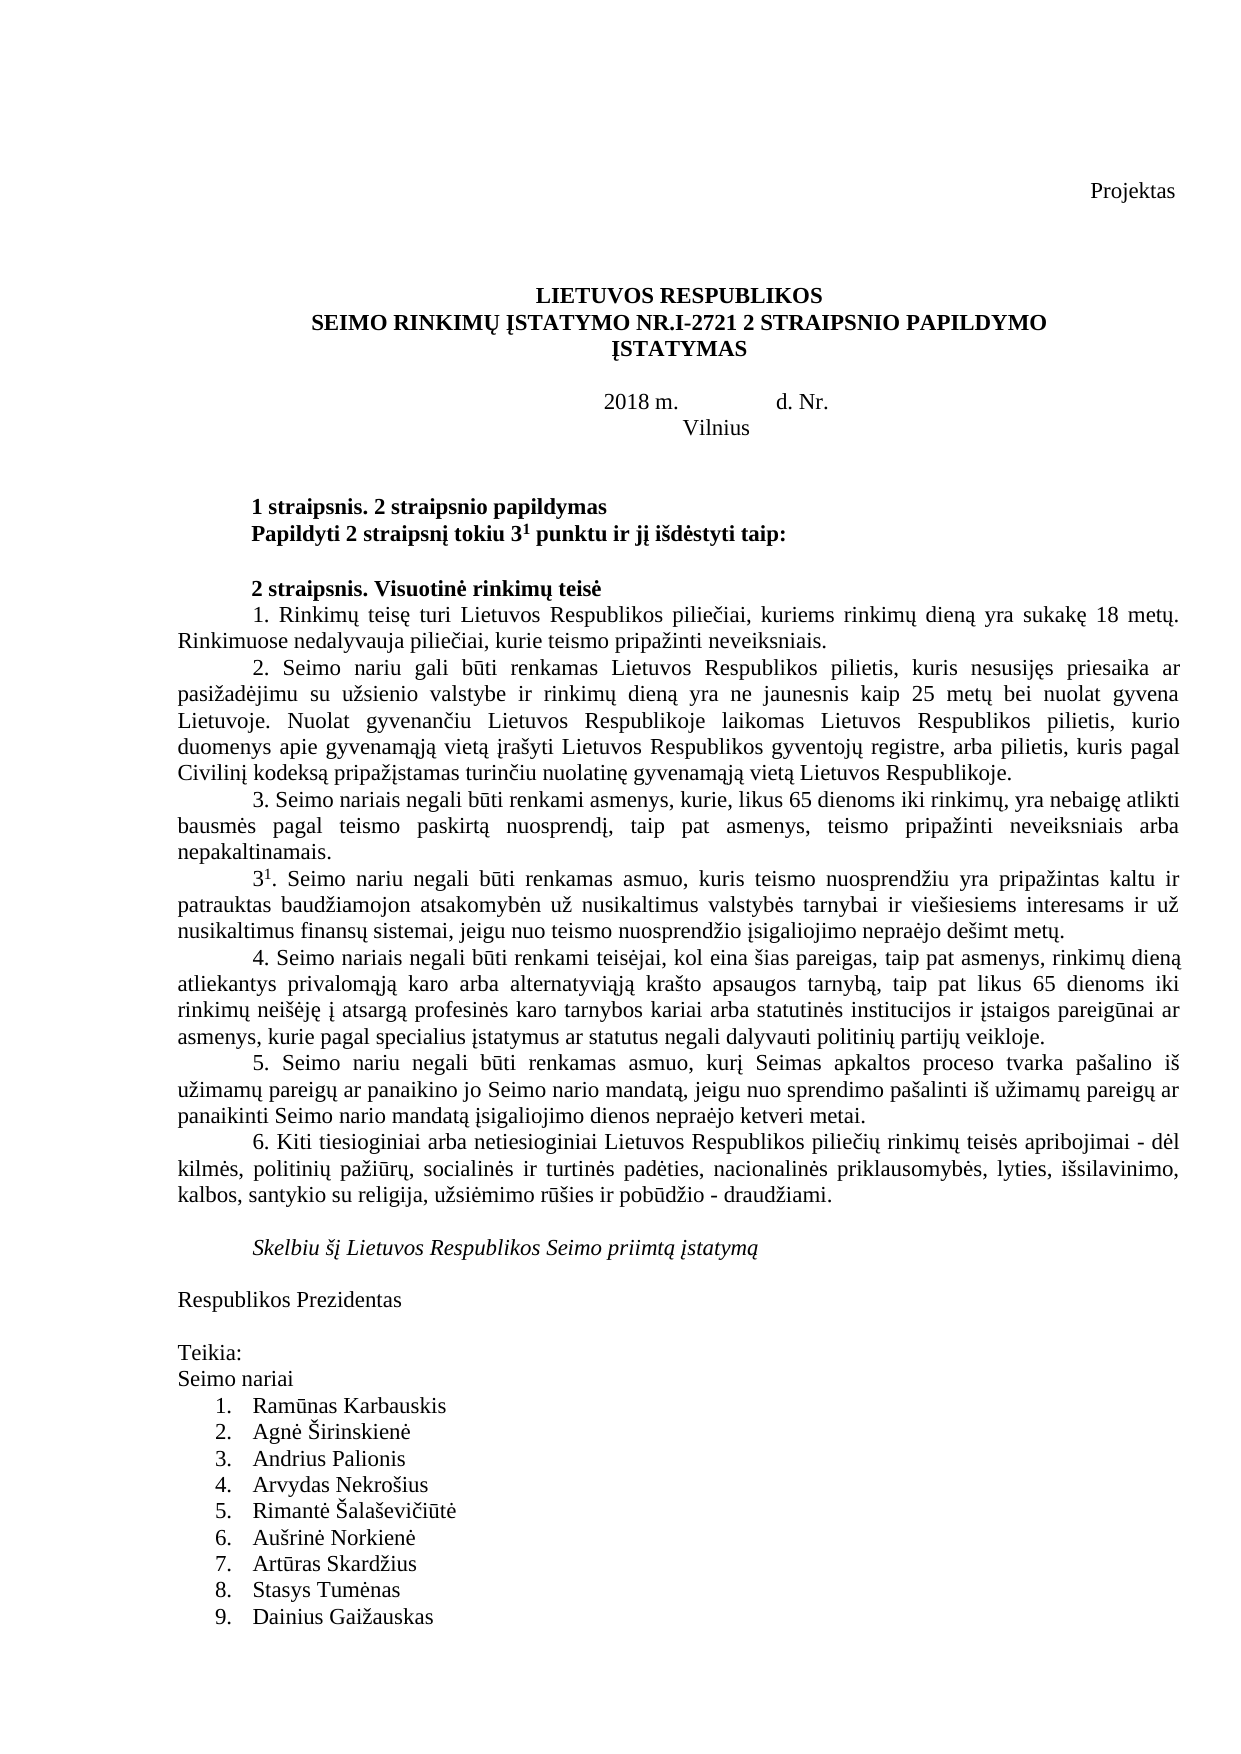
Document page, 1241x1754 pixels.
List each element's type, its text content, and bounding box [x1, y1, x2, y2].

text 1 straipsnis. 2 straipsnio papildymas [177, 493, 1181, 520]
text LIETUVOS RESPUBLIKOS [177, 283, 1181, 309]
text SEIMO RINKIMŲ ĮSTATYMO NR.I-2721 2 STRAIPSNIO PAPILDYMO [177, 309, 1181, 335]
text Seimo nariai [177, 1366, 1181, 1392]
text 8. Stasys Tumėnas [215, 1576, 1181, 1603]
text Teikia: [177, 1339, 1181, 1366]
text 5. Rimantė Šalaševičiūtė [215, 1497, 1181, 1524]
text 4. Seimo nariais negali būti renkami teisėjai, kol eina šias pareigas, taip pat asmenys, rinkimų dieną atliekantys privalomąją karo arba alternatyviąją krašto apsaugos tarnybą, taip pat likus 65 dienoms iki rinkimų neišėję į atsargą profesinės karo tarnybos kariai arba statutinės institucijos ir įstaigos pareigūnai ar asmenys, kurie pagal specialius įstatymus ar statutus negali dalyvauti politinių partijų veikloje. [177, 944, 1181, 1049]
text 2018 m. d. Nr. [251, 388, 1181, 414]
text 7. Artūras Skardžius [215, 1550, 1181, 1576]
text 31. Seimo nariu negali būti renkamas asmuo, kuris teismo nuosprendžiu yra pripažintas kaltu ir patrauktas baudžiamojon atsakomybėn už nusikaltimus valstybės tarnybai ir viešiesiems interesams ir už nusikaltimus finansų sistemai, jeigu nuo teismo nuosprendžio įsigaliojimo nepraėjo dešimt metų. [177, 865, 1181, 944]
text Projektas [177, 177, 1181, 203]
text 5. Seimo nariu negali būti renkamas asmuo, kurį Seimas apkaltos proceso tvarka pašalino iš užimamų pareigų ar panaikino jo Seimo nario mandatą, jeigu nuo sprendimo pašalinti iš užimamų pareigų ar panaikinti Seimo nario mandatą įsigaliojimo dienos nepraėjo ketveri metai. [177, 1049, 1181, 1128]
text Skelbiu šį Lietuvos Respublikos Seimo priimtą įstatymą [177, 1234, 1181, 1260]
text 6. Aušrinė Norkienė [215, 1524, 1181, 1550]
text 1. Rinkimų teisę turi Lietuvos Respublikos piliečiai, kuriems rinkimų dieną yra sukakę 18 metų. Rinkimuose nedalyvauja piliečiai, kurie teismo pripažinti neveiksniais. [177, 601, 1181, 654]
text ĮSTATYMAS [177, 335, 1181, 362]
text 6. Kiti tiesioginiai arba netiesioginiai Lietuvos Respublikos piliečių rinkimų teisės apribojimai - dėl kilmės, politinių pažiūrų, socialinės ir turtinės padėties, nacionalinės priklausomybės, lyties, išsilavinimo, kalbos, santykio su religija, užsiėmimo rūšies ir pobūdžio - draudžiami. [177, 1128, 1181, 1207]
text 2 straipsnis. Visuotinė rinkimų teisė [177, 575, 1181, 601]
text 3. Seimo nariais negali būti renkami asmenys, kurie, likus 65 dienoms iki rinkimų, yra nebaigę atlikti bausmės pagal teismo paskirtą nuosprendį, taip pat asmenys, teismo pripažinti neveiksniais arba nepakaltinamais. [177, 786, 1181, 865]
text 9. Dainius Gaižauskas [215, 1603, 1181, 1629]
text Vilnius [177, 414, 1181, 441]
text Respublikos Prezidentas [177, 1286, 1181, 1313]
text 2. Agnė Širinskienė [215, 1418, 1181, 1444]
text 3. Andrius Palionis [215, 1444, 1181, 1471]
text 4. Arvydas Nekrošius [215, 1471, 1181, 1497]
text 2. Seimo nariu gali būti renkamas Lietuvos Respublikos pilietis, kuris nesusijęs priesaika ar pasižadėjimu su užsienio valstybe ir rinkimų dieną yra ne jaunesnis kaip 25 metų bei nuolat gyvena Lietuvoje. Nuolat gyvenančiu Lietuvos Respublikoje laikomas Lietuvos Respublikos pilietis, kurio duomenys apie gyvenamąją vietą įrašyti Lietuvos Respublikos gyventojų registre, arba pilietis, kuris pagal Civilinį kodeksą pripažįstamas turinčiu nuolatinę gyvenamąją vietą Lietuvos Respublikoje. [177, 654, 1181, 786]
text Papildyti 2 straipsnį tokiu 31 punktu ir jį išdėstyti taip: [177, 520, 1181, 546]
text 1. Ramūnas Karbauskis [215, 1392, 1181, 1418]
